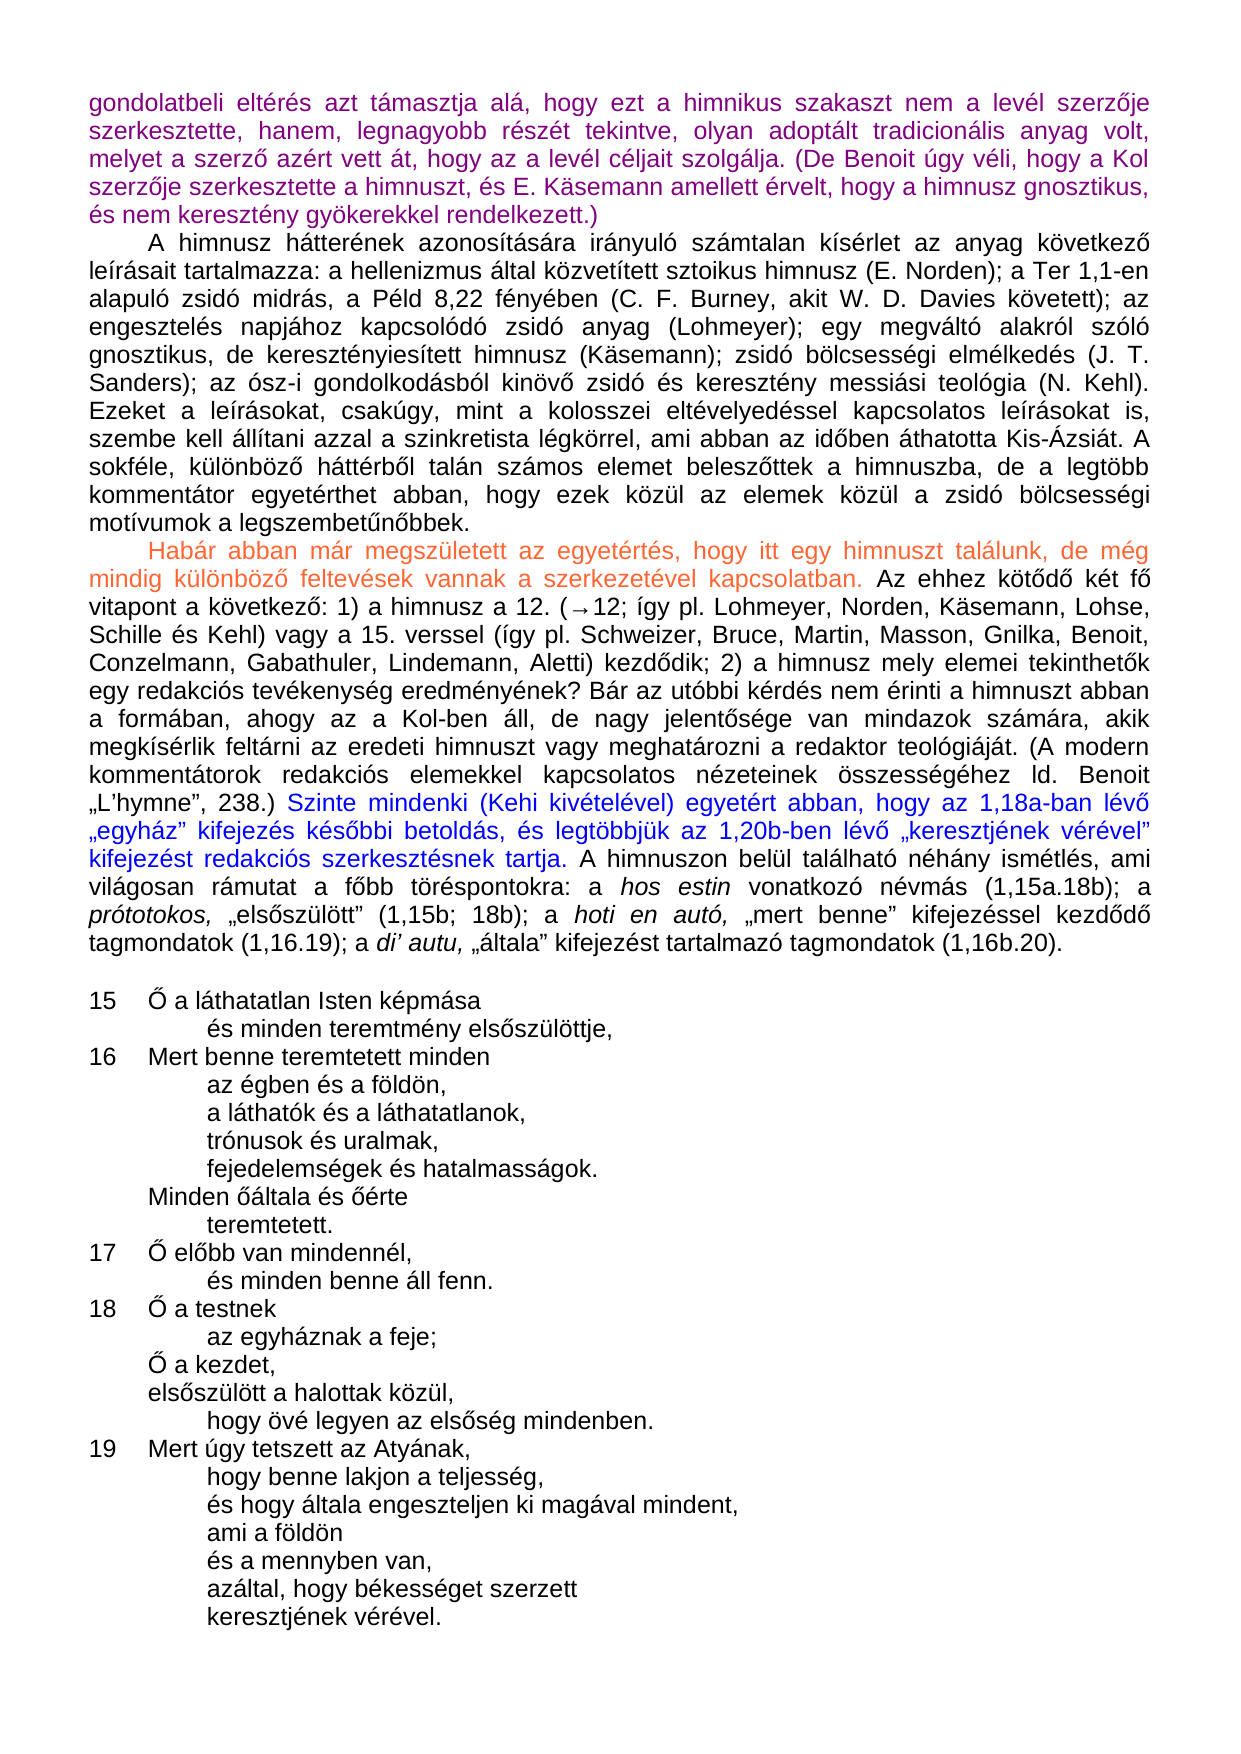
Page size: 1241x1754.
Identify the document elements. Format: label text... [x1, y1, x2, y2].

text Habár abban már megszületett az egyetértés, hogy itt egy himnuszt találunk, de még mindig különböző feltevések vannak a szerkezetével kapcsolatban. Az ehhez kötődő két fő vitapont a következő: 1) a himnusz a 12. (→12; így pl. Lohmeyer, Norden, Käsemann, Lohse, Schille és Kehl) vagy a 15. verssel (így pl. Schweizer, Bruce, Martin, Masson, Gnilka, Benoit, Conzelmann, Gabathuler, Lindemann, Aletti) kezdődik; 2) a himnusz mely elemei tekinthetők egy redakciós tevékenység eredményének? Bár az utóbbi kérdés nem érinti a himnuszt abban a formában, ahogy az a Kol-ben áll, de nagy jelentősége van mindazok számára, akik megkísérlik feltárni az eredeti himnuszt vagy meghatározni a redaktor teológiáját. (A modern kommentátorok redakciós elemekkel kapcsolatos nézeteinek összességéhez ld. Benoit „L’hymne”, 238.) Szinte mindenki (Kehi kivételével) egyetért abban, hogy az 1,18a-ban lévő „egyház” kifejezés későbbi betoldás, és legtöbbjük az 1,20b-ben lévő „keresztjének vérével” kifejezést redakciós szerkesztésnek tartja. A himnuszon belül található néhány ismétlés, ami világosan rámutat a főbb töréspontokra: a hos estin vonatkozó névmás (1,15a.18b); a prótotokos, „elsőszülött” (1,15b; 18b); a hoti en autó, „mert benne” kifejezéssel kezdődő tagmondatok (1,16.19); a di’ autu, „általa” kifejezést tartalmazó tagmondatok (1,16b.20). [88, 537, 1152, 957]
text 19 Mert úgy tetszett az Atyának, hogy benne lakjon a teljesség, és hogy általa engeszteljen ki magával mindent, ami a földön és a mennyben van, azáltal, hogy békességet szerzett keresztjének vérével. [88, 1435, 1152, 1631]
text A himnusz hátterének azonosítására irányuló számtalan kísérlet az anyag következő leírásait tartalmazza: a hellenizmus által közvetített sztoikus himnusz (E. Norden); a Ter 1,1-en alapuló zsidó midrás, a Péld 8,22 fényében (C. F. Burney, akit W. D. Davies követett); az engesztelés napjához kapcsolódó zsidó anyag (Lohmeyer); egy megváltó alakról szóló gnosztikus, de keresztényiesített himnusz (Käsemann); zsidó bölcsességi elmélkedés (J. T. Sanders); az ósz‑i gondolkodásból kinövő zsidó és keresztény messiási teológia (N. Kehl). Ezeket a leírásokat, csakúgy, mint a kolosszei eltévelyedéssel kapcsolatos leírásokat is, szembe kell állítani azzal a szinkretista légkörrel, ami abban az időben áthatotta Kis-Ázsiát. A sokféle, különböző háttérből talán számos elemet beleszőttek a himnuszba, de a legtöbb kommentátor egyetérthet abban, hogy ezek közül az elemek közül a zsidó bölcsességi motívumok a legszembetűnőbbek. [88, 229, 1152, 537]
text 15 Ő a láthatatlan Isten képmása és minden teremtmény elsőszülöttje, [88, 987, 1152, 1043]
text 17 Ő előbb van mindennél, és minden benne áll fenn. [88, 1239, 1152, 1295]
text gondolatbeli eltérés azt támasztja alá, hogy ezt a himnikus szakaszt nem a levél szerzője szerkesztette, hanem, legnagyobb részét tekintve, olyan adoptált tradicionális anyag volt, melyet a szerző azért vett át, hogy az a levél céljait szolgálja. (De Benoit úgy véli, hogy a Kol szerzője szerkesztette a himnuszt, és E. Käsemann amellett érvelt, hogy a himnusz gnosztikus, és nem keresztény gyökerekkel rendelkezett.) [88, 88, 1152, 229]
text 16 Mert benne teremtetett minden az égben és a földön, a láthatók és a láthatatlanok, trónusok és uralmak, fejedelemségek és hatalmasságok. Minden őáltala és őérte teremtetett. [88, 1043, 1152, 1239]
text 18 Ő a testnek az egyháznak a feje; Ő a kezdet, elsőszülött a halottak közül, hogy övé legyen az elsőség mindenben. [88, 1295, 1152, 1435]
